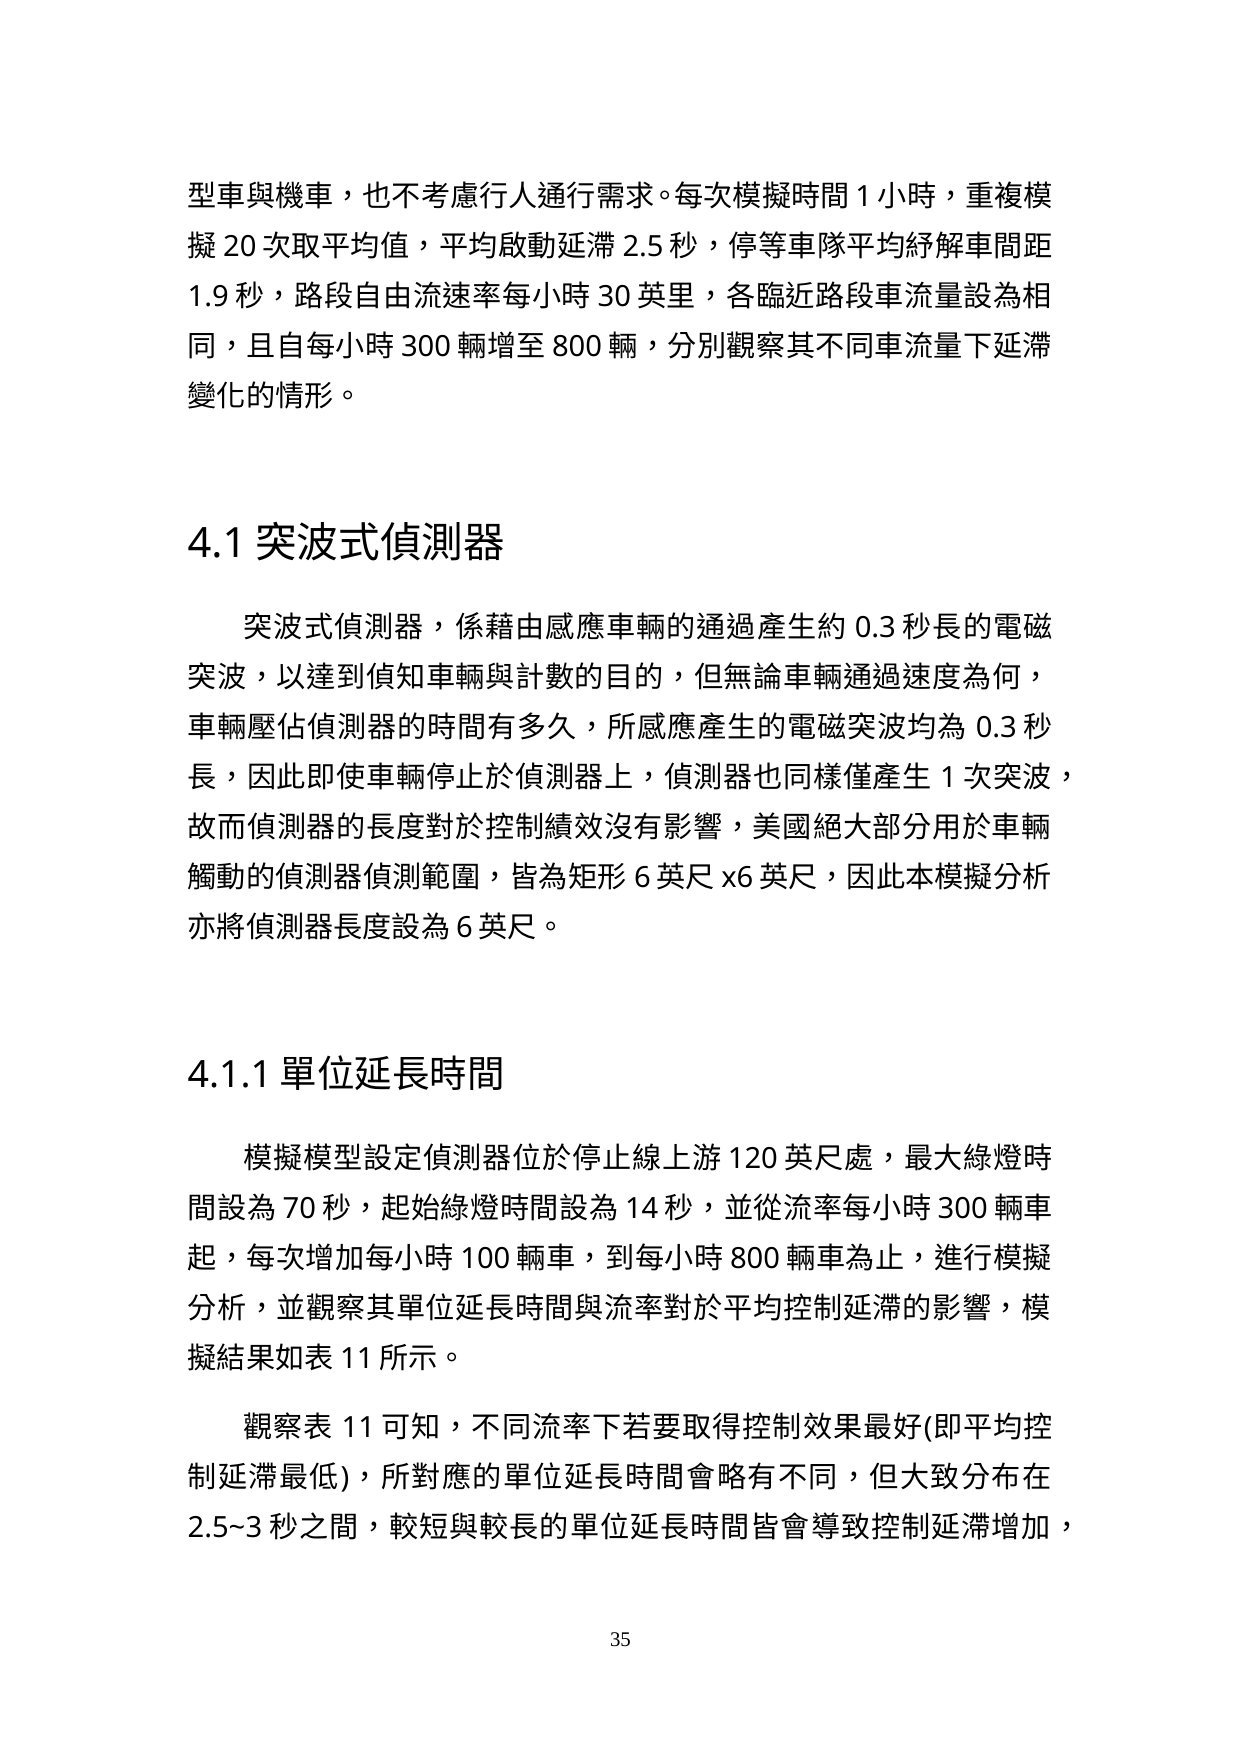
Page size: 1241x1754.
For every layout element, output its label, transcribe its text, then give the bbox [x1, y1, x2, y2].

text 突波式偵測器，係藉由感應車輛的通過產生約0.3秒長的電磁突波，以達到偵知車輛與計數的目的，但無論車輛通過速度為何，車輛壓佔偵測器的時間有多久，所感應產生的電磁突波均為0.3秒長，因此即使車輛停止於偵測器上，偵測器也同樣僅產生1次突波，故而偵測器的長度對於控制績效沒有影響，美國絕大部分用於車輛觸動的偵測器偵測範圍，皆為矩形6英尺x6英尺，因此本模擬分析亦將偵測器長度設為6英尺。 [187, 596, 1053, 946]
text 模擬模型設定偵測器位於停止線上游120英尺處，最大綠燈時間設為70秒，起始綠燈時間設為14秒，並從流率每小時300輛車起，每次增加每小時100輛車，到每小時800輛車為止，進行模擬分析，並觀察其單位延長時間與流率對於平均控制延滯的影響，模擬結果如表 11所示。 [187, 1127, 1053, 1377]
subtitle 4.1.1單位延長時間 [187, 1033, 1053, 1108]
text 爲簡化模擬分析的變異性，使分析結果直接與觸動控制參數相關，而不受其他因素影響，本章之模擬，設定在一個獨立正交的十字路口，4個臨近路段皆為雙向道路，坡度為0，且每方向僅1車道，各方向車流僅有直行車輛，無左右轉車，且純為小汽車車流，無大型車與機車，也不考慮行人通行需求。每次模擬時間1小時，重複模擬20次取平均值，平均啟動延滯2.5秒，停等車隊平均紓解車間距1.9秒，路段自由流速率每小時30英里，各臨近路段車流量設為相同，且自每小時300輛增至800輛，分別觀察其不同車流量下延滯變化的情形。 [187, 164, 1053, 414]
text 觀察表 11可知，不同流率下若要取得控制效果最好(即平均控制延滯最低)，所對應的單位延長時間會略有不同，但大致分布在2.5~3秒之間，較短與較長的單位延長時間皆會導致控制延滯增加，且當單位延長時間設定較短時，將造成控制延滯的大幅升高，若單位延長時間設定較長，則僅有微幅的上升，另外，單位延長時間的變化在中低流量時並不明顯，當流量越高時，其影響越大。 [187, 1396, 1053, 1546]
subtitle 4.1突波式偵測器 [187, 502, 1053, 577]
